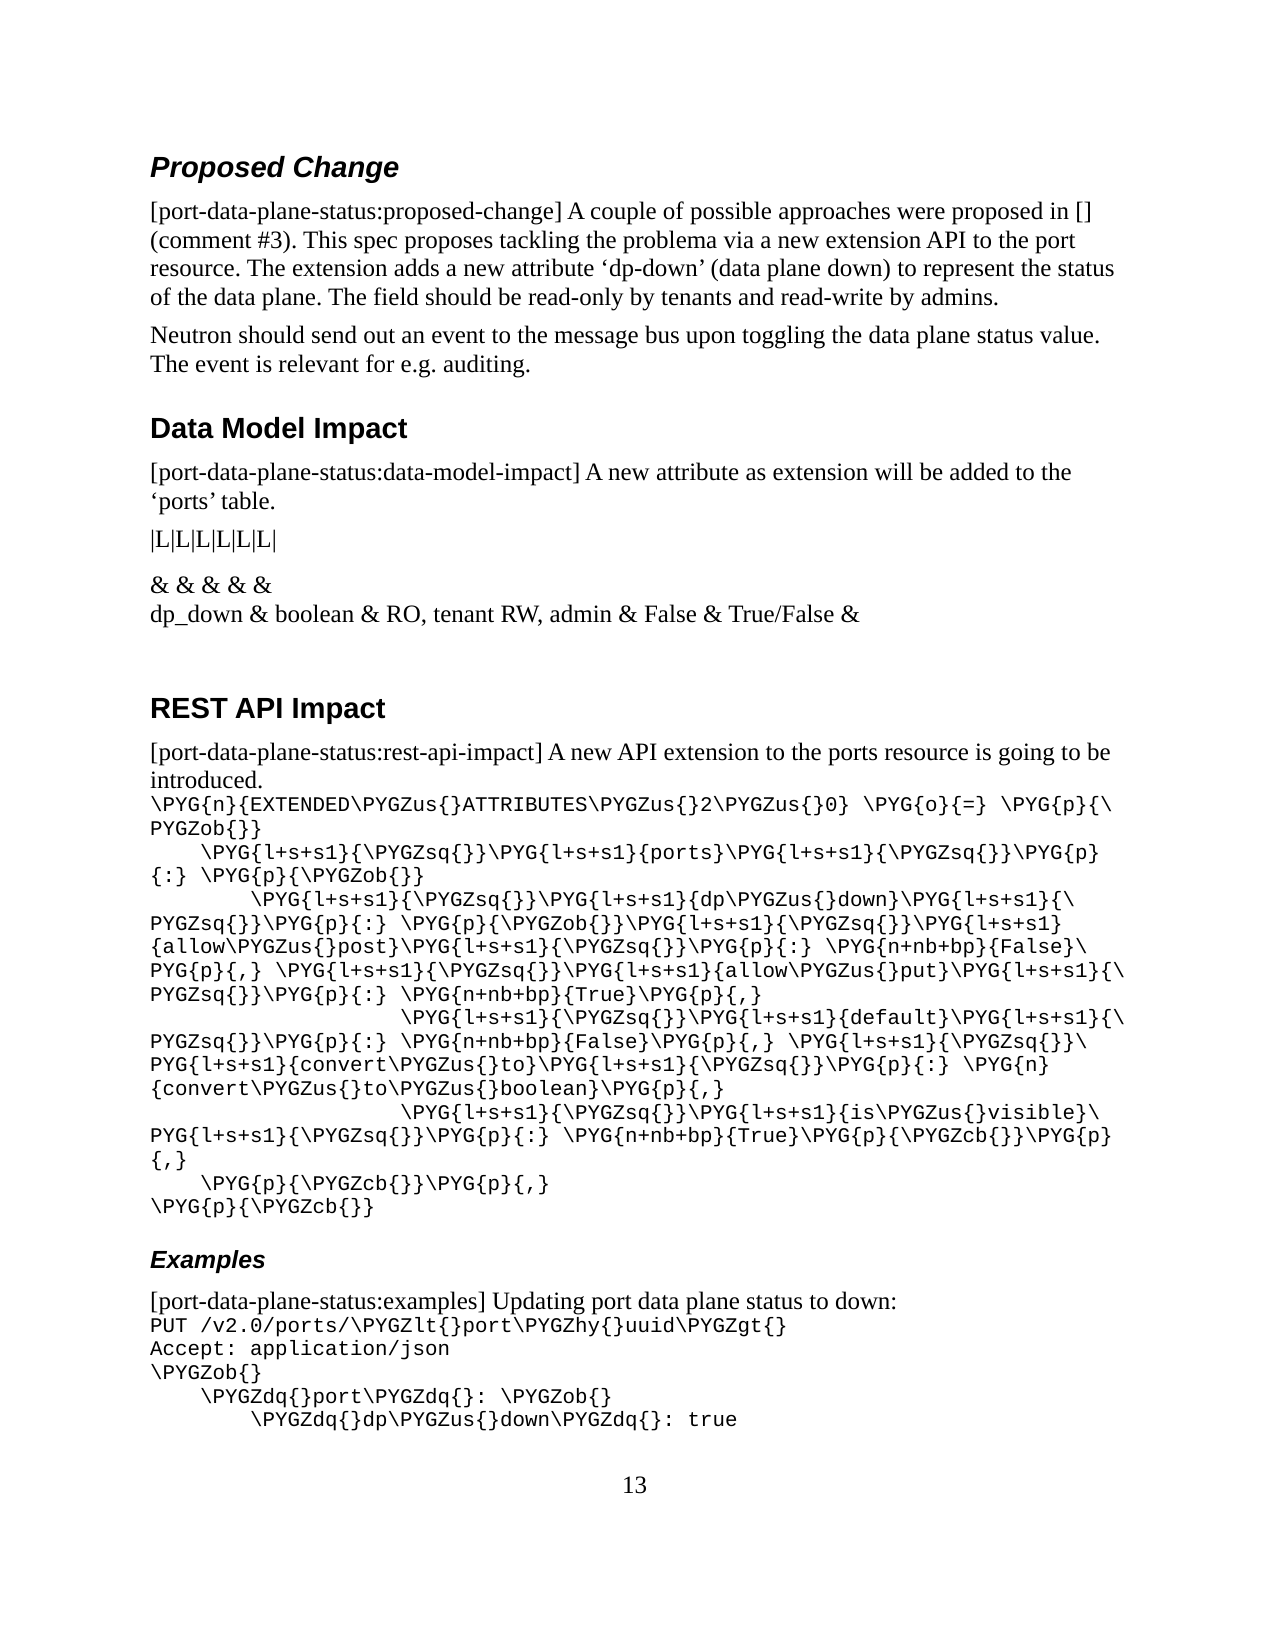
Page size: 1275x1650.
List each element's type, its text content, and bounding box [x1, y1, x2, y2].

text PUT /v2.0/ports/\PYGZlt{}port\PYGZhy{}uuid\PYGZgt{} [150, 1315, 1125, 1338]
text Accept: application/json [150, 1338, 1125, 1362]
text \PYGZdq{}dp\PYGZus{}down\PYGZdq{}: true [150, 1409, 1125, 1433]
text |L|L|L|L|L|L| [150, 524, 1125, 553]
text \PYGZdq{}port\PYGZdq{}: \PYGZob{} [150, 1386, 1125, 1409]
subtitle REST API Impact [150, 691, 1125, 724]
text \PYG{l+s+s1}{\PYGZsq{}}\PYG{l+s+s1}{ports}\PYG{l+s+s1}{\PYGZsq{}}\PYG{p}{:} \PYG{p}{\PYGZob{}} [150, 842, 1125, 889]
text \PYG{l+s+s1}{\PYGZsq{}}\PYG{l+s+s1}{default}\PYG{l+s+s1}{\PYGZsq{}}\PYG{p}{:} \PYG{n+nb+bp}{False}\PYG{p}{,} \PYG{l+s+s1}{\PYGZsq{}}\PYG{l+s+s1}{convert\PYGZus{}to}\PYG{l+s+s1}{\PYGZsq{}}\PYG{p}{:} \PYG{n}{convert\PYGZus{}to\PYGZus{}boolean}\PYG{p}{,} [150, 1007, 1125, 1102]
text [port-data-plane-status:rest-api-impact] A new API extension to the ports resource is going to be introduced. [150, 737, 1125, 794]
text [port-data-plane-status:data-model-impact] A new attribute as extension will be added to the ‘ports’ table. [150, 457, 1125, 515]
text \PYG{p}{\PYGZcb{}}\PYG{p}{,} [150, 1173, 1125, 1196]
subtitle Proposed Change [150, 150, 1125, 183]
text [port-data-plane-status:proposed-change] A couple of possible approaches were proposed in [] (comment #3). This spec proposes tackling the problema via a new extension API to the port resource. The extension adds a new attribute ‘dp-down’ (data plane down) to represent the status of the data plane. The field should be read-only by tenants and read-write by admins. [150, 196, 1125, 311]
text \PYG{l+s+s1}{\PYGZsq{}}\PYG{l+s+s1}{is\PYGZus{}visible}\PYG{l+s+s1}{\PYGZsq{}}\PYG{p}{:} \PYG{n+nb+bp}{True}\PYG{p}{\PYGZcb{}}\PYG{p}{,} [150, 1102, 1125, 1173]
subtitle Examples [150, 1245, 1125, 1273]
text [port-data-plane-status:examples] Updating port data plane status to down: [150, 1286, 1125, 1315]
text \PYGZob{} [150, 1362, 1125, 1386]
subtitle Data Model Impact [150, 411, 1125, 445]
text \PYG{l+s+s1}{\PYGZsq{}}\PYG{l+s+s1}{dp\PYGZus{}down}\PYG{l+s+s1}{\PYGZsq{}}\PYG{p}{:} \PYG{p}{\PYGZob{}}\PYG{l+s+s1}{\PYGZsq{}}\PYG{l+s+s1}{allow\PYGZus{}post}\PYG{l+s+s1}{\PYGZsq{}}\PYG{p}{:} \PYG{n+nb+bp}{False}\PYG{p}{,} \PYG{l+s+s1}{\PYGZsq{}}\PYG{l+s+s1}{allow\PYGZus{}put}\PYG{l+s+s1}{\PYGZsq{}}\PYG{p}{:} \PYG{n+nb+bp}{True}\PYG{p}{,} [150, 889, 1125, 1007]
text \PYG{p}{\PYGZcb{}} [150, 1196, 1125, 1220]
text & & & & & dp_down & boolean & RO, tenant RW, admin & False & True/False & [150, 571, 1125, 657]
text Neutron should send out an event to the message bus upon toggling the data plane status value. The event is relevant for e.g. auditing. [150, 320, 1125, 377]
text \PYG{n}{EXTENDED\PYGZus{}ATTRIBUTES\PYGZus{}2\PYGZus{}0} \PYG{o}{=} \PYG{p}{\PYGZob{}} [150, 794, 1125, 842]
